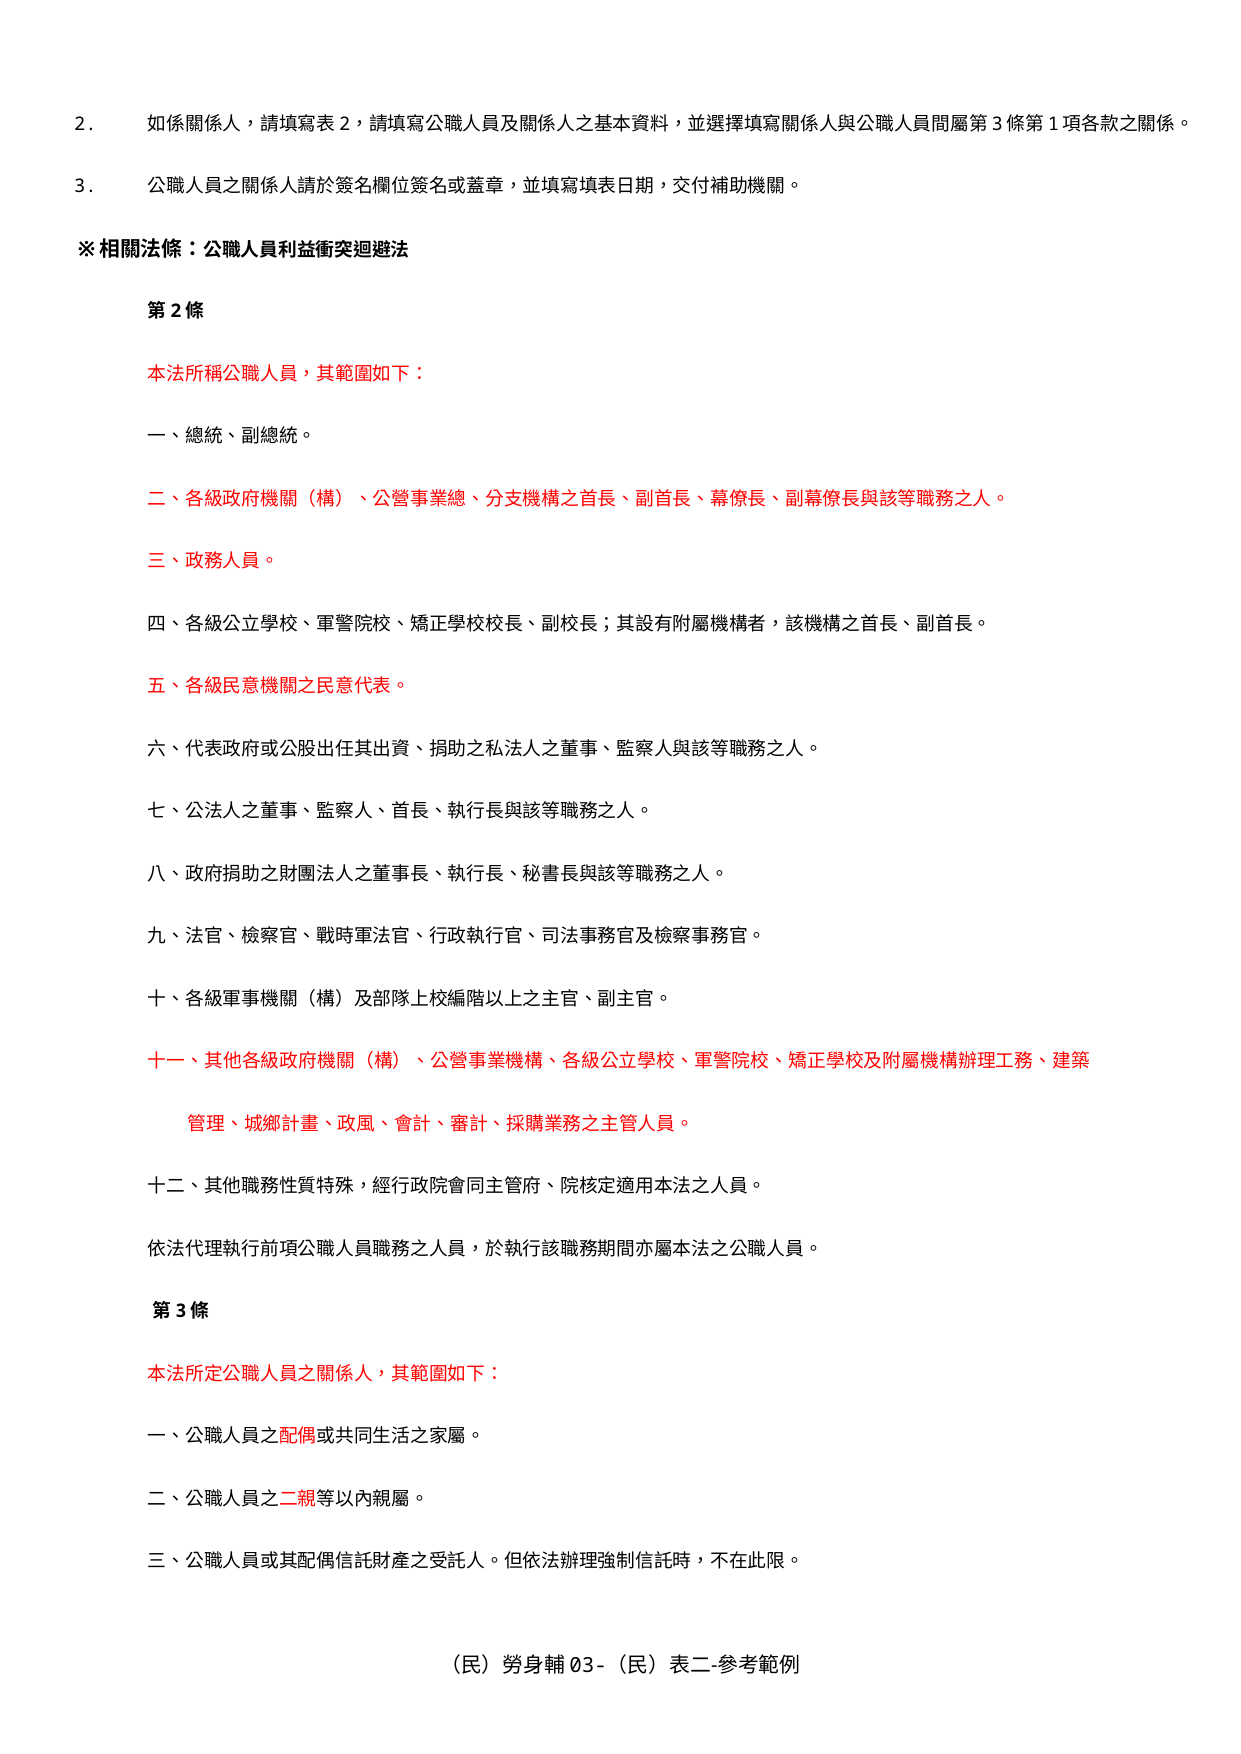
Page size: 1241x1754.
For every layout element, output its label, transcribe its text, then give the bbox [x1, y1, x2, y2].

text 第2條 [148, 268, 1092, 331]
text 十一、其他各級政府機關（構）、公營事業機構、各級公立學校、軍警院校、矯正學校及附屬機構辦理工務、建築管理、城鄉計畫、政風、會計、審計、採購業務之主管人員。 [148, 1018, 1092, 1143]
text 一、公職人員之配偶或共同生活之家屬。 [148, 1393, 1092, 1456]
text 四、各級公立學校、軍警院校、矯正學校校長、副校長；其設有附屬機構者，該機構之首長、副首長。 [148, 581, 1092, 643]
text 六、代表政府或公股出任其出資、捐助之私法人之董事、監察人與該等職務之人。 [148, 706, 1092, 768]
text 十、各級軍事機關（構）及部隊上校編階以上之主官、副主官。 [148, 956, 1092, 1018]
text 七、公法人之董事、監察人、首長、執行長與該等職務之人。 [148, 768, 1092, 831]
list 公職人員之關係人請於簽名欄位簽名或蓋章，並填寫填表日期，交付補助機關。 [74, 143, 1186, 206]
text 九、法官、檢察官、戰時軍法官、行政執行官、司法事務官及檢察事務官。 [148, 893, 1092, 956]
text 五、各級民意機關之民意代表。 [148, 643, 1092, 706]
text 一、總統、副總統。 [148, 393, 1092, 456]
text 依法代理執行前項公職人員職務之人員，於執行該職務期間亦屬本法之公職人員。 [148, 1206, 1092, 1268]
text 三、公職人員或其配偶信託財產之受託人。但依法辦理強制信託時，不在此限。 [148, 1518, 1092, 1581]
text 十二、其他職務性質特殊，經行政院會同主管府、院核定適用本法之人員。 [148, 1143, 1092, 1206]
text 二、公職人員之二親等以內親屬。 [148, 1456, 1092, 1518]
text 本法所稱公職人員，其範圍如下： [148, 331, 1092, 393]
text 八、政府捐助之財團法人之董事長、執行長、秘書長與該等職務之人。 [148, 831, 1092, 893]
text 三、政務人員。 [148, 518, 1092, 581]
text 本法所定公職人員之關係人，其範圍如下： [148, 1331, 1092, 1393]
list 如係關係人，請填寫表2，請填寫公職人員及關係人之基本資料，並選擇填寫關係人與公職人員間屬第3條第1項各款之關係。 [74, 81, 1186, 143]
text ※相關法條：公職人員利益衝突迴避法 [74, 206, 1186, 268]
text 二、各級政府機關（構）、公營事業總、分支機構之首長、副首長、幕僚長、副幕僚長與該等職務之人。 [148, 456, 1092, 518]
text 第3條 [74, 1268, 1186, 1331]
